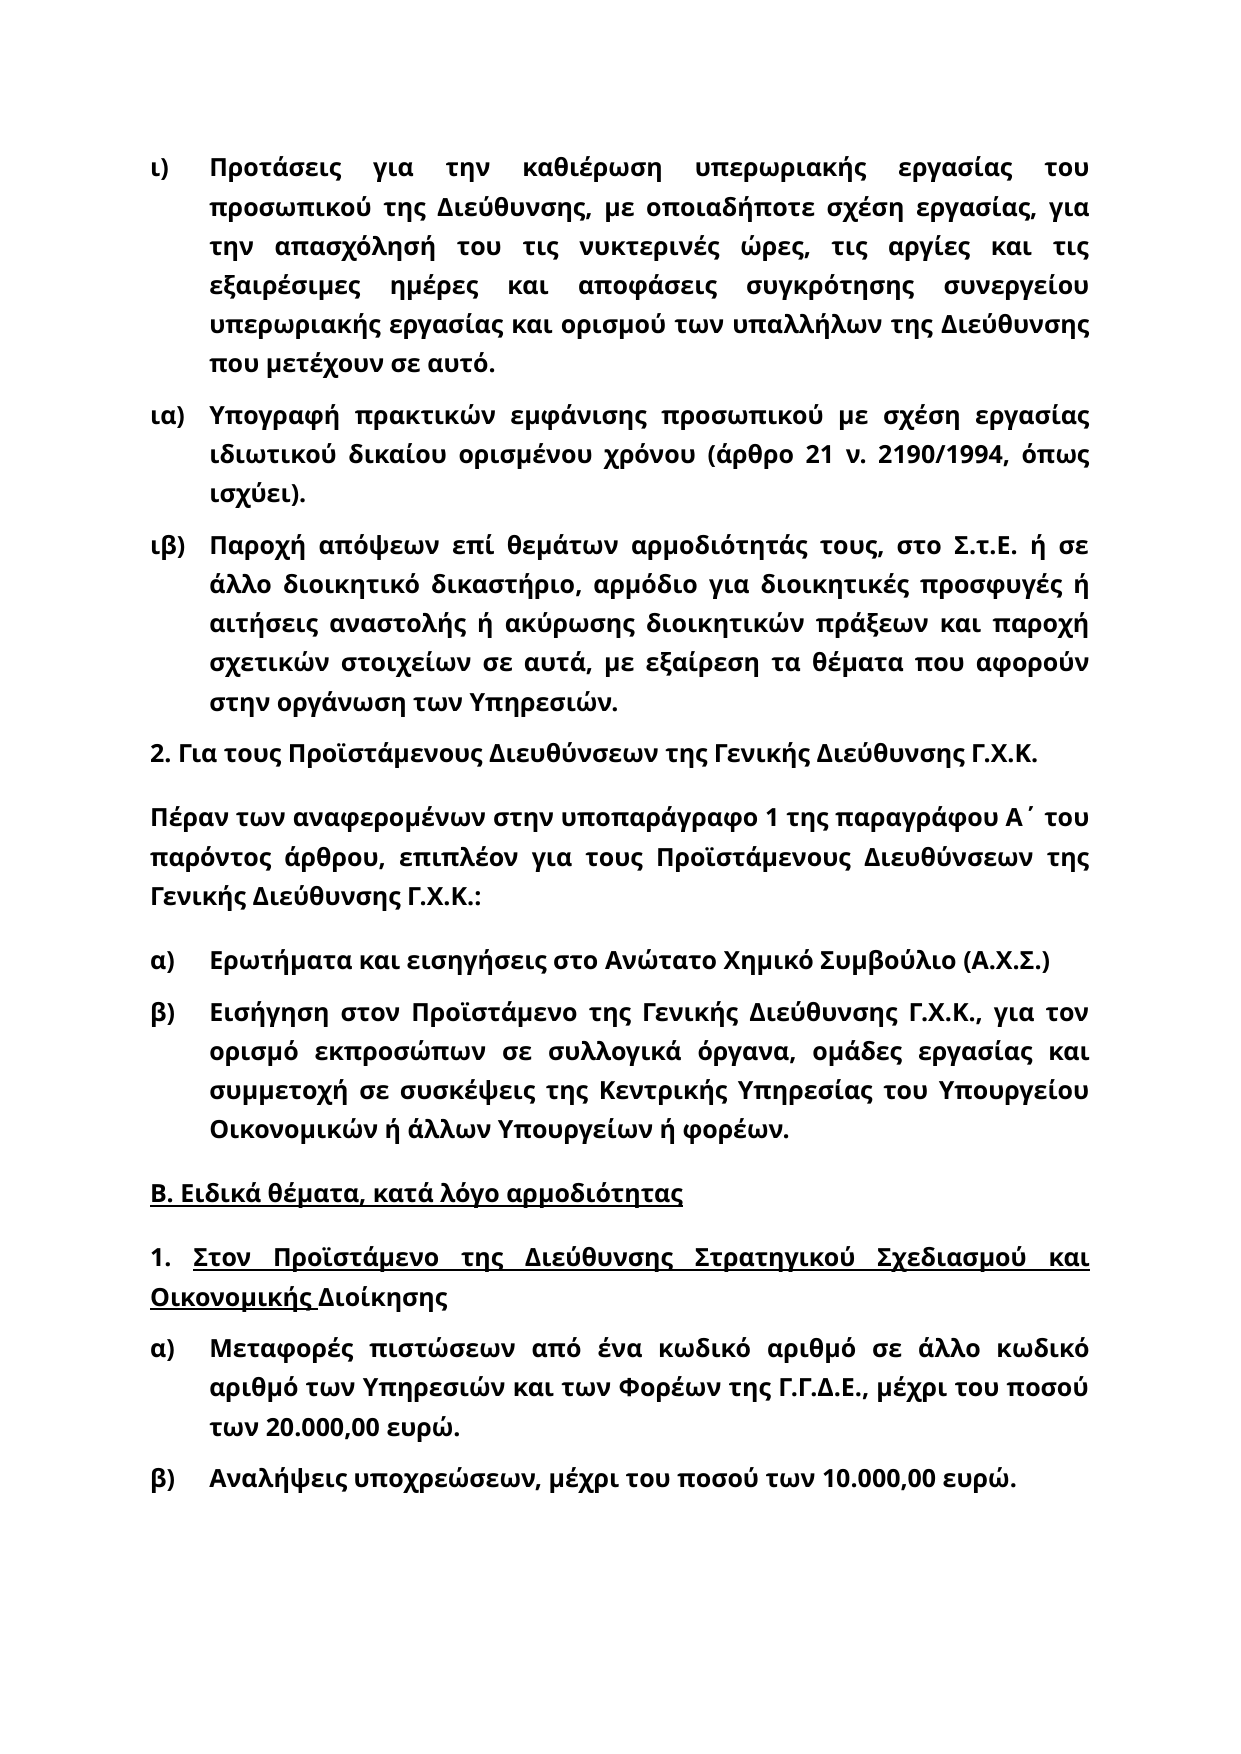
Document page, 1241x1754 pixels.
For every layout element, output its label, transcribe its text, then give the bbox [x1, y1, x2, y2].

list β) Εισήγηση στον Προϊστάμενο της Γενικής Διεύθυνσης Γ.Χ.Κ., για τον ορισμό εκπροσώπων σε συλλογικά όργανα, ομάδες εργασίας και συμμετοχή σε συσκέψεις της Κεντρικής Υπηρεσίας του Υπουργείου Οικονομικών ή άλλων Υπουργείων ή φορέων. [150, 994, 1090, 1146]
list α) Μεταφορές πιστώσεων από ένα κωδικό αριθμό σε άλλο κωδικό αριθμό των Υπηρεσιών και των Φορέων της Γ.Γ.Δ.Ε., μέχρι του ποσού των 20.000,00 ευρώ. [150, 1331, 1090, 1443]
list ιβ) Παροχή απόψεων επί θεμάτων αρμοδιότητάς τους, στο Σ.τ.Ε. ή σε άλλο διοικητικό δικαστήριο, αρμόδιο για διοικητικές προσφυγές ή αιτήσεις αναστολής ή ακύρωσης διοικητικών πράξεων και παροχή σχετικών στοιχείων σε αυτά, με εξαίρεση τα θέματα που αφορούν στην οργάνωση των Υπηρεσιών. [150, 527, 1090, 718]
list ι) Προτάσεις για την καθιέρωση υπερωριακής εργασίας του προσωπικού της Διεύθυνσης, με οποιαδήποτε σχέση εργασίας, για την απασχόλησή του τις νυκτερινές ώρες, τις αργίες και τις εξαιρέσιμες ημέρες και αποφάσεις συγκρότησης συνεργείου υπερωριακής εργασίας και ορισμού των υπαλλήλων της Διεύθυνσης που μετέχουν σε αυτό. [150, 150, 1090, 380]
list α) Ερωτήματα και εισηγήσεις στο Ανώτατο Χημικό Συμβούλιο (Α.Χ.Σ.) [150, 942, 1090, 977]
list β) Αναλήψεις υποχρεώσεων, μέχρι του ποσού των 10.000,00 ευρώ. [150, 1461, 1090, 1495]
list ια) Υπογραφή πρακτικών εμφάνισης προσωπικού με σχέση εργασίας ιδιωτικού δικαίου ορισμένου χρόνου (άρθρο 21 ν. 2190/1994, όπως ισχύει). [150, 397, 1090, 510]
text 2. Για τους Προϊστάμενους Διευθύνσεων της Γενικής Διεύθυνσης Γ.Χ.Κ. [150, 736, 1090, 770]
text Πέραν των αναφερομένων στην υποπαράγραφο 1 της παραγράφου Α΄ του παρόντος άρθρου, επιπλέον για τους Προϊστάμενους Διευθύνσεων της Γενικής Διεύθυνσης Γ.Χ.Κ.: [150, 800, 1090, 912]
text 1. Στον Προϊστάμενο της Διεύθυνσης Στρατηγικού Σχεδιασμού και Οικονομικής Διοίκησης [150, 1240, 1090, 1313]
text Β. Ειδικά θέματα, κατά λόγο αρμοδιότητας [150, 1176, 1090, 1210]
